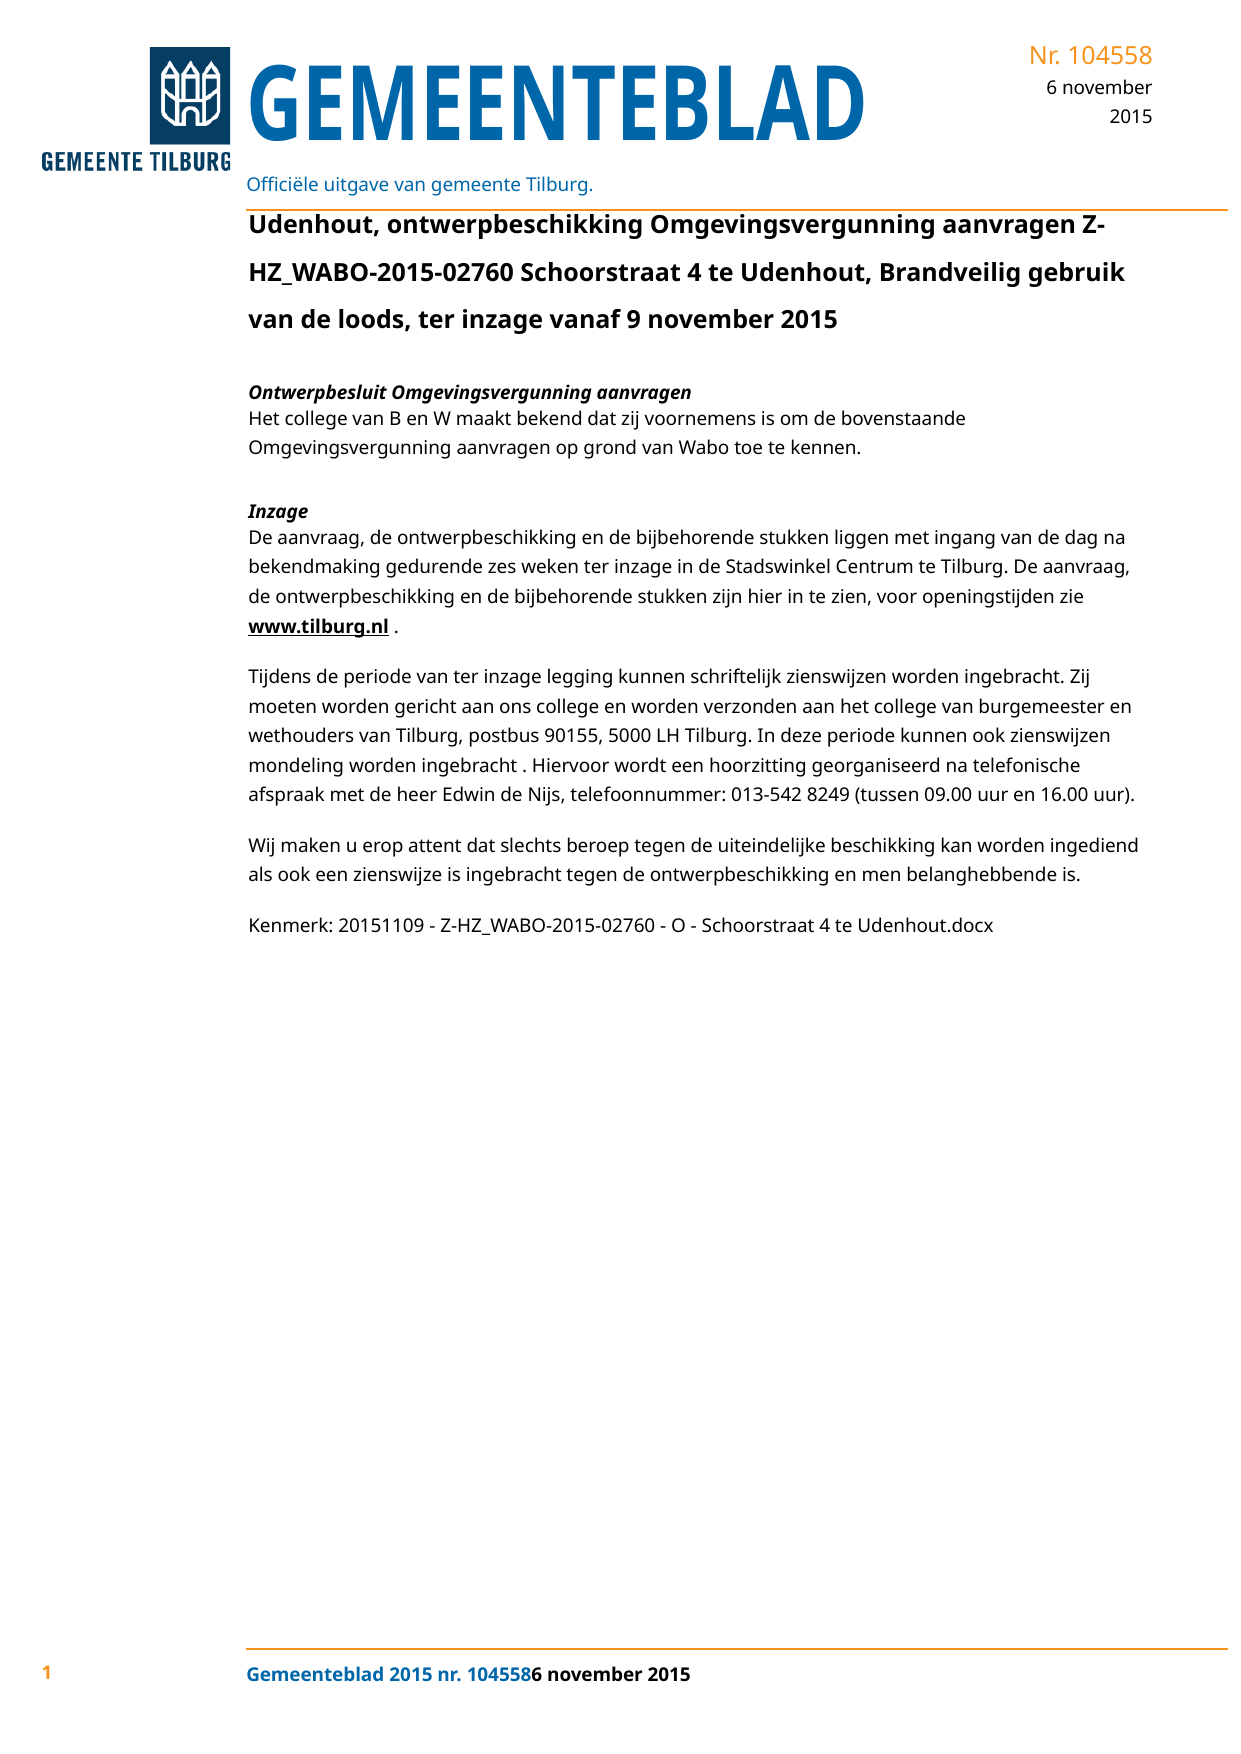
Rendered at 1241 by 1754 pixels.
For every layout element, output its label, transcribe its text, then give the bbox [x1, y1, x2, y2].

text Inzage [248, 498, 1152, 524]
text Tijdens de periode van ter inzage legging kunnen schriftelijk zienswijzen worden ingebracht. Zij moeten worden gericht aan ons college en worden verzonden aan het college van burgemeester en wethouders van Tilburg, postbus 90155, 5000 LH Tilburg. In deze periode kunnen ook zienswijzen mondeling worden ingebracht . Hiervoor wordt een hoorzitting georganiseerd na telefonische afspraak met de heer Edwin de Nijs, telefoonnummer: 013-542 8249 (tussen 09.00 uur en 16.00 uur). [248, 663, 1152, 807]
picture [41, 47, 231, 172]
text Het college van B en W maakt bekend dat zij voornemens is om de bovenstaande Omgevingsvergunning aanvragen op grond van Wabo toe te kennen. [248, 405, 1152, 460]
text Kenmerk: 20151109 - Z-HZ_WABO-2015-02760 - O - Schoorstraat 4 te Udenhout.docx [248, 912, 1152, 938]
text Udenhout, ontwerpbeschikking Omgevingsvergunning aanvragen Z-HZ_WABO-2015-02760 Schoorstraat 4 te Udenhout, Brandveilig gebruik van de loods, ter inzage vanaf 9 november 2015 [248, 211, 1152, 336]
text Wij maken u erop attent dat slechts beroep tegen de uiteindelijke beschikking kan worden ingediend als ook een zienswijze is ingebracht tegen de ontwerpbeschikking en men belanghebbende is. [248, 832, 1152, 887]
text De aanvraag, de ontwerpbeschikking en de bijbehorende stukken liggen met ingang van de dag na bekendmaking gedurende zes weken ter inzage in de Stadswinkel Centrum te Tilburg. De aanvraag, de ontwerpbeschikking en de bijbehorende stukken zijn hier in te zien, voor openingstijden zie www.tilburg.nl . [248, 524, 1152, 638]
text Ontwerpbesluit Omgevingsvergunning aanvragen [248, 379, 1152, 405]
